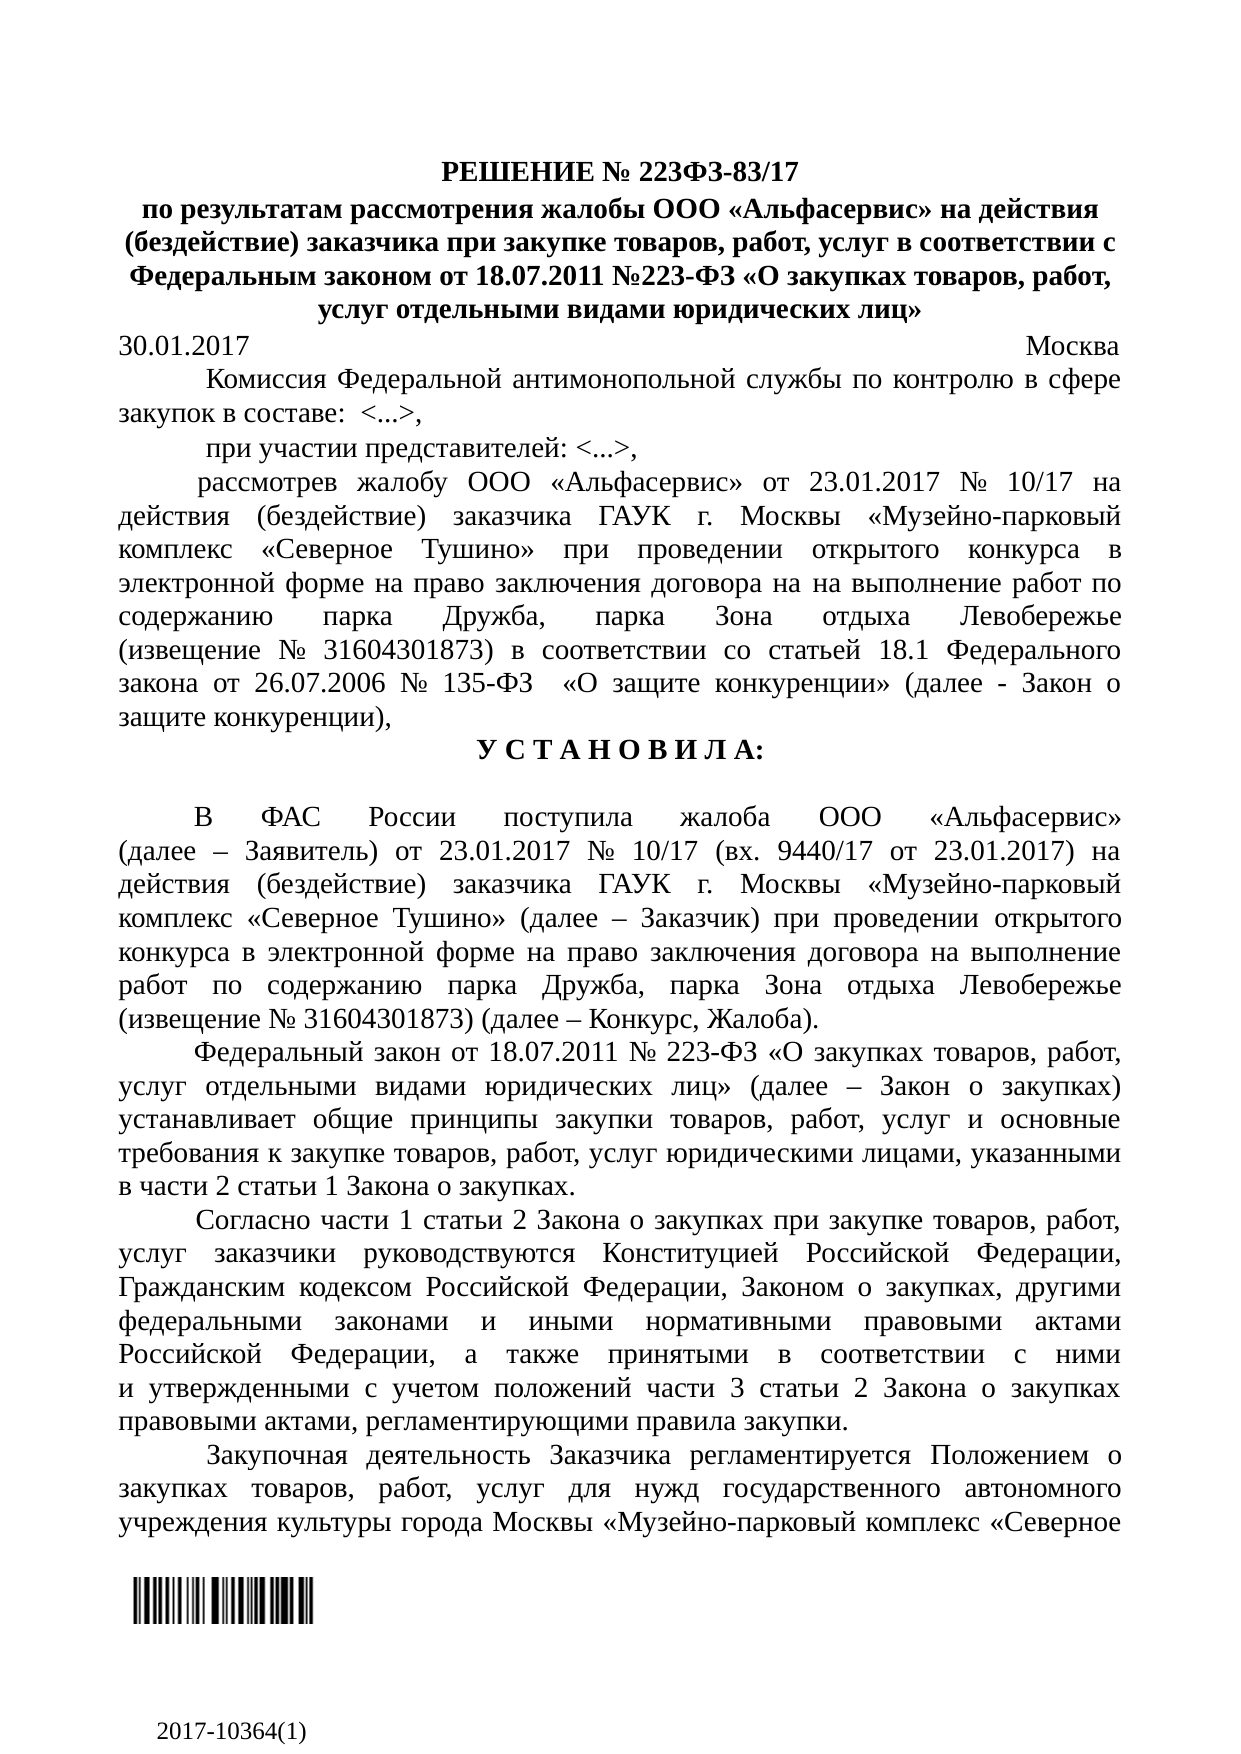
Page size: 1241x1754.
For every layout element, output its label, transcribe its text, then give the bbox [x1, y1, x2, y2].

text У С Т А Н О В И Л А: [118, 732, 1122, 766]
text Согласно части 1 статьи 2 Закона о закупках при закупке товаров, работ, услуг заказчики руководствуются Конституцией Российской Федерации, Гражданским кодексом Российской Федерации, Законом о закупках, другими федеральными законами и иными нормативными правовыми актами Российской Федерации, а также принятыми в соответствии с ними и утвержденными с учетом положений части 3 статьи 2 Закона о закупках правовыми актами, регламентирующими правила закупки. [118, 1202, 1122, 1437]
text В ФАС России поступила жалоба ООО «Альфасервис» (далее – Заявитель) от 23.01.2017 № 10/17 (вх. 9440/17 от 23.01.2017) на действия (бездействие) заказчика ГАУК г. Москвы «Музейно-парковый комплекс «Северное Тушино» (далее – Заказчик) при проведении открытого конкурса в электронной форме на право заключения договора на выполнение работ по содержанию парка Дружба, парка Зона отдыха Левобережье (извещение № 31604301873) (далее – Конкурс, Жалоба). [118, 799, 1122, 1034]
text рассмотрев жалобу ООО «Альфасервис» от 23.01.2017 № 10/17 на действия (бездействие) заказчика ГАУК г. Москвы «Музейно-парковый комплекс «Северное Тушино» при проведении открытого конкурса в электронной форме на право заключения договора на на выполнение работ по содержанию парка Дружба, парка Зона отдыха Левобережье (извещение № 31604301873) в соответствии со статьей 18.1 Федерального закона от 26.07.2006 № 135-ФЗ «О защите конкуренции» (далее - Закон о защите конкуренции), [118, 464, 1122, 732]
text Закупочная деятельность Заказчика регламентируется Положением о закупках товаров, работ, услуг для нужд государственного автономного учреждения культуры города Москвы «Музейно-парковый комплекс «Северное [118, 1437, 1122, 1537]
text по результатам рассмотрения жалобы ООО «Альфасервис» на действия (бездействие) заказчика при закупке товаров, работ, услуг в соответствии с Федеральным законом от 18.07.2011 №223-ФЗ «О закупках товаров, работ, услуг отдельными видами юридических лиц» [118, 191, 1122, 325]
text Комиссия Федеральной антимонопольной службы по контролю в сфере закупок в составе: <...>, [118, 362, 1122, 429]
text Федеральный закон от 18.07.2011 № 223-ФЗ «О закупках товаров, работ, услуг отдельными видами юридических лиц» (далее – Закон о закупках) устанавливает общие принципы закупки товаров, работ, услуг и основные требования к закупке товаров, работ, услуг юридическими лицами, указанными в части 2 статьи 1 Закона о закупках. [118, 1034, 1122, 1202]
text 30.01.2017 Москва [118, 328, 1122, 362]
picture [118, 1577, 331, 1624]
text при участии представителей: <...>, [118, 429, 1122, 464]
text РЕШЕНИЕ № 223ФЗ-83/17 [118, 154, 1122, 188]
